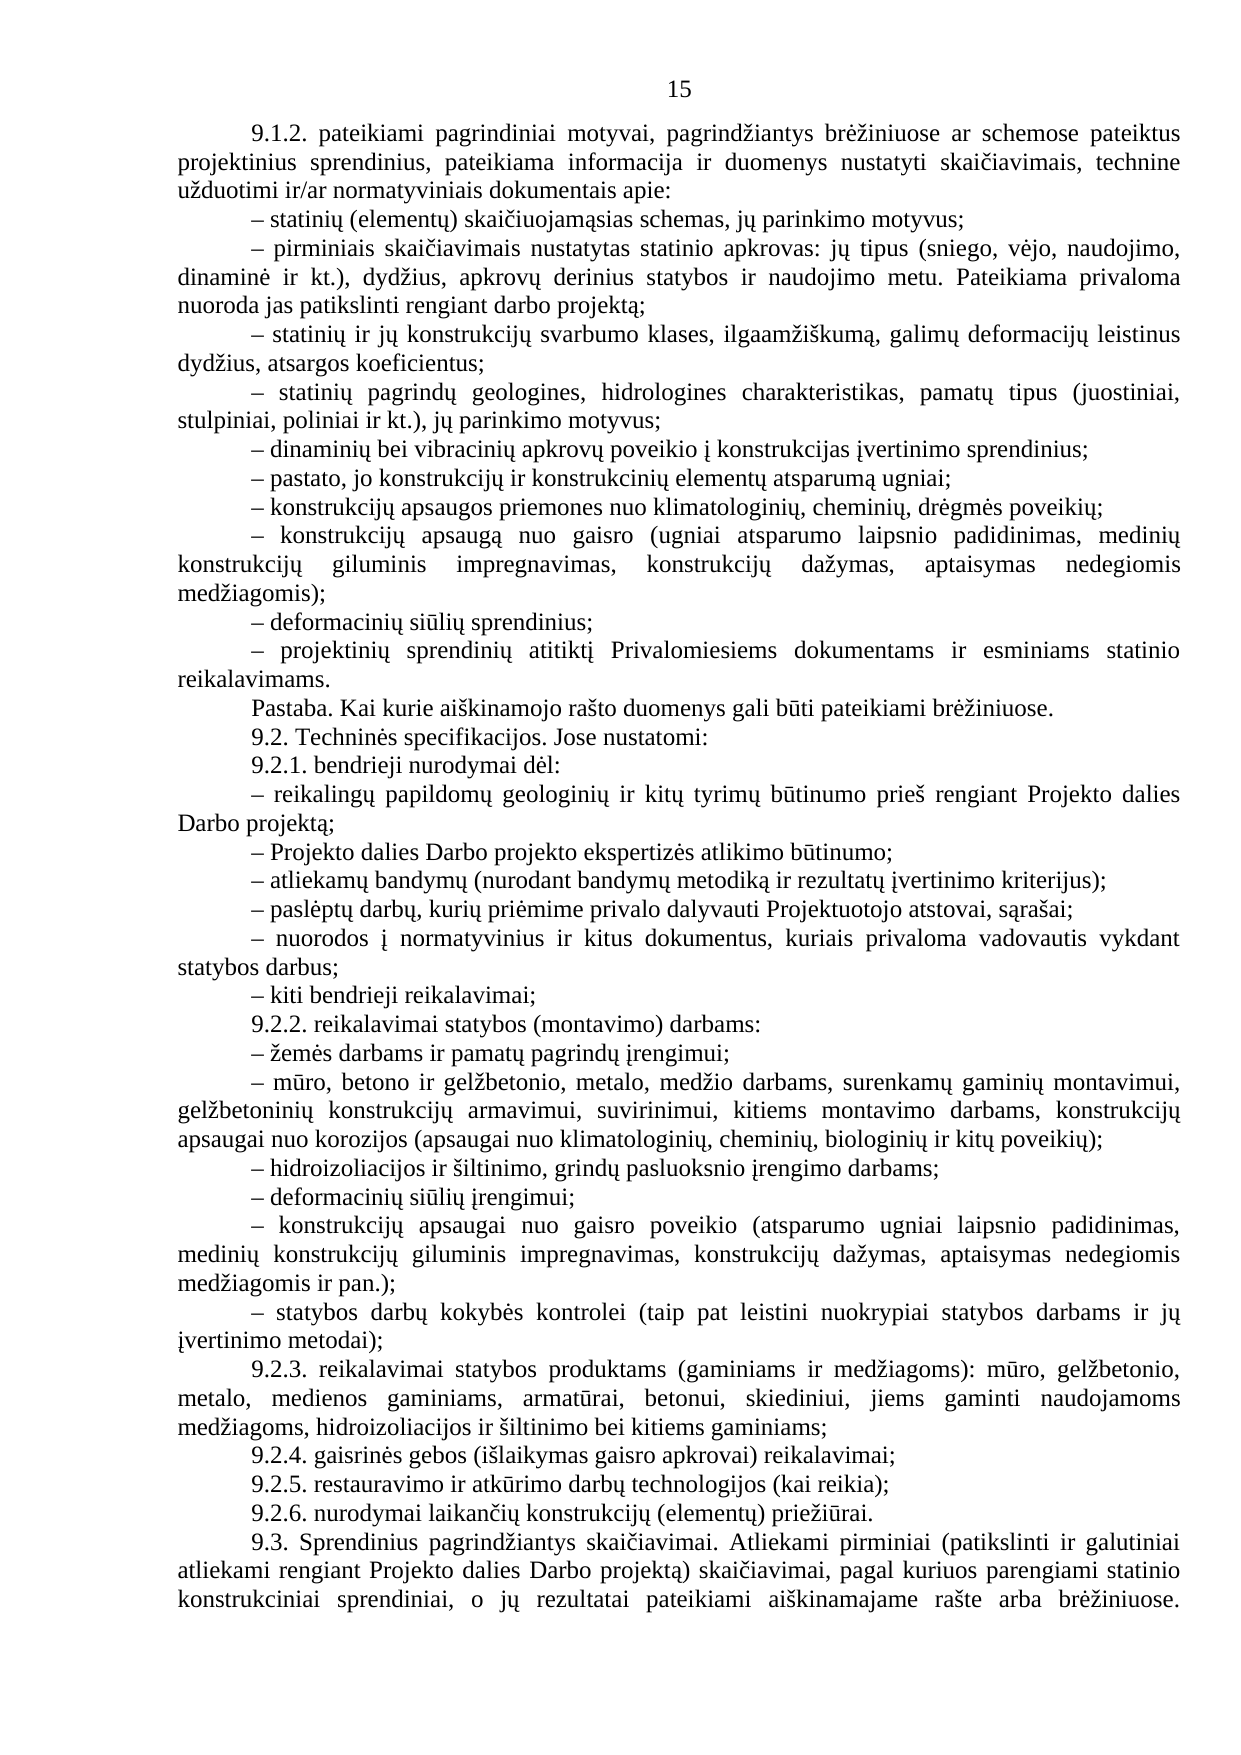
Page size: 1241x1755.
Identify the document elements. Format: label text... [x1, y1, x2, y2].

text – pirminiais skaičiavimais nustatytas statinio apkrovas: jų tipus (sniego, vėjo, naudojimo, dinaminė ir kt.), dydžius, apkrovų derinius statybos ir naudojimo metu. Pateikiama privaloma nuoroda jas patikslinti rengiant darbo projektą; [177, 233, 1181, 319]
text Pastaba. Kai kurie aiškinamojo rašto duomenys gali būti pateikiami brėžiniuose. [177, 693, 1181, 722]
text – statinių (elementų) skaičiuojamąsias schemas, jų parinkimo motyvus; [177, 204, 1181, 233]
text 9.2.4. gaisrinės gebos (išlaikymas gaisro apkrovai) reikalavimai; [177, 1441, 1181, 1469]
text 9.2.3. reikalavimai statybos produktams (gaminiams ir medžiagoms): mūro, gelžbetonio, metalo, medienos gaminiams, armatūrai, betonui, skiediniui, jiems gaminti naudojamoms medžiagoms, hidroizoliacijos ir šiltinimo bei kitiems gaminiams; [177, 1354, 1181, 1441]
text – atliekamų bandymų (nurodant bandymų metodiką ir rezultatų įvertinimo kriterijus); [177, 866, 1181, 894]
text – dinaminių bei vibracinių apkrovų poveikio į konstrukcijas įvertinimo sprendinius; [177, 434, 1181, 463]
text – statinių ir jų konstrukcijų svarbumo klases, ilgaamžiškumą, galimų deformacijų leistinus dydžius, atsargos koeficientus; [177, 319, 1181, 377]
text – Projekto dalies Darbo projekto ekspertizės atlikimo būtinumo; [177, 837, 1181, 866]
text – žemės darbams ir pamatų pagrindų įrengimui; [177, 1038, 1181, 1067]
text – reikalingų papildomų geologinių ir kitų tyrimų būtinumo prieš rengiant Projekto dalies Darbo projektą; [177, 779, 1181, 837]
text – paslėptų darbų, kurių priėmime privalo dalyvauti Projektuotojo atstovai, sąrašai; [177, 894, 1181, 923]
text – pastato, jo konstrukcijų ir konstrukcinių elementų atsparumą ugniai; [177, 463, 1181, 492]
text – mūro, betono ir gelžbetonio, metalo, medžio darbams, surenkamų gaminių montavimui, gelžbetoninių konstrukcijų armavimui, suvirinimui, kitiems montavimo darbams, konstrukcijų apsaugai nuo korozijos (apsaugai nuo klimatologinių, cheminių, biologinių ir kitų poveikių); [177, 1067, 1181, 1153]
text 9.2. Techninės specifikacijos. Jose nustatomi: [177, 722, 1181, 751]
text 9.2.6. nurodymai laikančių konstrukcijų (elementų) priežiūrai. [177, 1498, 1181, 1527]
text – nuorodos į normatyvinius ir kitus dokumentus, kuriais privaloma vadovautis vykdant statybos darbus; [177, 923, 1181, 981]
text – statybos darbų kokybės kontrolei (taip pat leistini nuokrypiai statybos darbams ir jų įvertinimo metodai); [177, 1297, 1181, 1354]
text 9.2.2. reikalavimai statybos (montavimo) darbams: [177, 1009, 1181, 1038]
text – kiti bendrieji reikalavimai; [177, 981, 1181, 1009]
text 9.2.1. bendrieji nurodymai dėl: [177, 751, 1181, 779]
text – deformacinių siūlių įrengimui; [177, 1182, 1181, 1211]
text 9.1.2. pateikiami pagrindiniai motyvai, pagrindžiantys brėžiniuose ar schemose pateiktus projektinius sprendinius, pateikiama informacija ir duomenys nustatyti skaičiavimais, technine užduotimi ir/ar normatyviniais dokumentais apie: [177, 118, 1181, 204]
text – konstrukcijų apsaugos priemones nuo klimatologinių, cheminių, drėgmės poveikių; [177, 492, 1181, 521]
text – hidroizoliacijos ir šiltinimo, grindų pasluoksnio įrengimo darbams; [177, 1153, 1181, 1182]
text – projektinių sprendinių atitiktį Privalomiesiems dokumentams ir esminiams statinio reikalavimams. [177, 636, 1181, 693]
text – konstrukcijų apsaugą nuo gaisro (ugniai atsparumo laipsnio padidinimas, medinių konstrukcijų giluminis impregnavimas, konstrukcijų dažymas, aptaisymas nedegiomis medžiagomis); [177, 521, 1181, 607]
text – deformacinių siūlių sprendinius; [177, 607, 1181, 636]
text – statinių pagrindų geologines, hidrologines charakteristikas, pamatų tipus (juostiniai, stulpiniai, poliniai ir kt.), jų parinkimo motyvus; [177, 377, 1181, 434]
text – konstrukcijų apsaugai nuo gaisro poveikio (atsparumo ugniai laipsnio padidinimas, medinių konstrukcijų giluminis impregnavimas, konstrukcijų dažymas, aptaisymas nedegiomis medžiagomis ir pan.); [177, 1211, 1181, 1297]
text 9.3. Sprendinius pagrindžiantys skaičiavimai. Atliekami pirminiai (patikslinti ir galutiniai atliekami rengiant Projekto dalies Darbo projektą) skaičiavimai, pagal kuriuos parengiami statinio konstrukciniai sprendiniai, o jų rezultatai pateikiami aiškinamajame rašte arba brėžiniuose. [177, 1527, 1181, 1613]
text 9.2.5. restauravimo ir atkūrimo darbų technologijos (kai reikia); [177, 1469, 1181, 1498]
